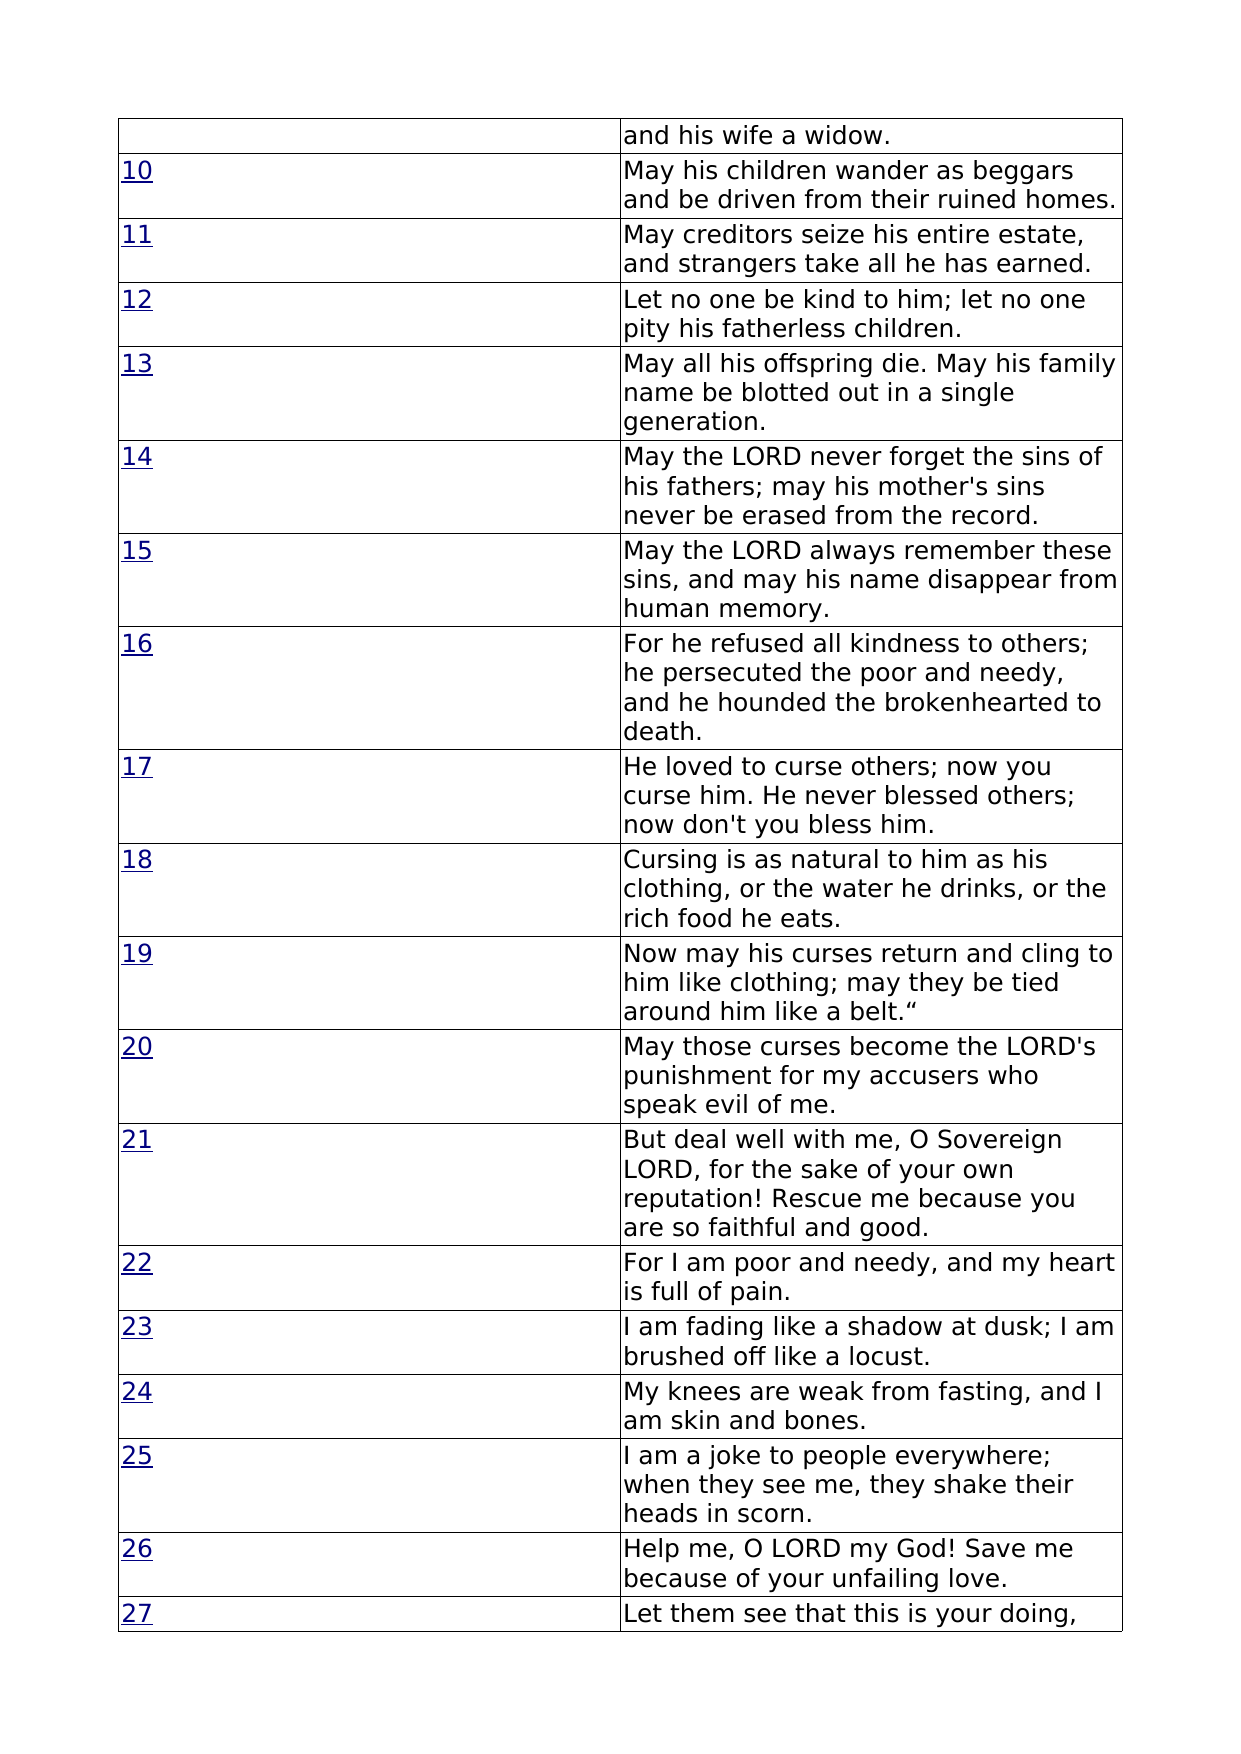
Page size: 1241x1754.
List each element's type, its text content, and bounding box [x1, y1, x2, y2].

table_cell May his children wander as beggars and be driven from their ruined homes. [621, 154, 1122, 217]
table_cell May the LORD always remember these sins, and may his name disappear from human memory. [621, 534, 1122, 626]
table_cell 14 [119, 441, 620, 533]
table_cell 13 [119, 347, 620, 439]
table_cell I am fading like a shadow at dusk; I am brushed off like a locust. [621, 1311, 1122, 1374]
table_cell 10 [119, 154, 620, 217]
table_cell 20 [119, 1030, 620, 1123]
table_cell 17 [119, 750, 620, 842]
table_cell He loved to curse others; now you curse him. He never blessed others; now don't you bless him. [621, 750, 1122, 842]
table_cell May creditors seize his entire estate, and strangers take all he has earned. [621, 219, 1122, 282]
table_cell But deal well with me, O Sovereign LORD, for the sake of your own reputation! Rescue me because you are so faithful and good. [621, 1124, 1122, 1245]
table_cell For I am poor and needy, and my heart is full of pain. [621, 1246, 1122, 1309]
table_cell Help me, O LORD my God! Save me because of your unfailing love. [621, 1533, 1122, 1596]
table_cell 15 [119, 534, 620, 626]
table_cell 16 [119, 627, 620, 749]
table_cell May all his offspring die. May his family name be blotted out in a single generation. [621, 347, 1122, 439]
table_cell Cursing is as natural to him as his clothing, or the water he drinks, or the rich food he eats. [621, 844, 1122, 936]
table_cell 24 [119, 1375, 620, 1438]
table_cell 22 [119, 1246, 620, 1309]
table_cell Let them see that this is your doing, [621, 1597, 1122, 1631]
table_cell [119, 119, 620, 153]
table_cell Let no one be kind to him; let no one pity his fatherless children. [621, 283, 1122, 346]
table_cell 25 [119, 1439, 620, 1532]
table_cell May the LORD never forget the sins of his fathers; may his mother's sins never be erased from the record. [621, 441, 1122, 533]
table_cell Now may his curses return and cling to him like clothing; may they be tied around him like a belt.“ [621, 937, 1122, 1029]
table_cell I am a joke to people everywhere; when they see me, they shake their heads in scorn. [621, 1439, 1122, 1532]
table_cell and his wife a widow. [621, 119, 1122, 153]
table_cell For he refused all kindness to others; he persecuted the poor and needy, and he hounded the brokenhearted to death. [621, 627, 1122, 749]
table_cell My knees are weak from fasting, and I am skin and bones. [621, 1375, 1122, 1438]
table_cell 12 [119, 283, 620, 346]
table_cell 18 [119, 844, 620, 936]
table_cell 19 [119, 937, 620, 1029]
table_cell May those curses become the LORD's punishment for my accusers who speak evil of me. [621, 1030, 1122, 1123]
table_cell 21 [119, 1124, 620, 1245]
table_cell 11 [119, 219, 620, 282]
table_cell 27 [119, 1597, 620, 1631]
table_cell 26 [119, 1533, 620, 1596]
table_cell 23 [119, 1311, 620, 1374]
